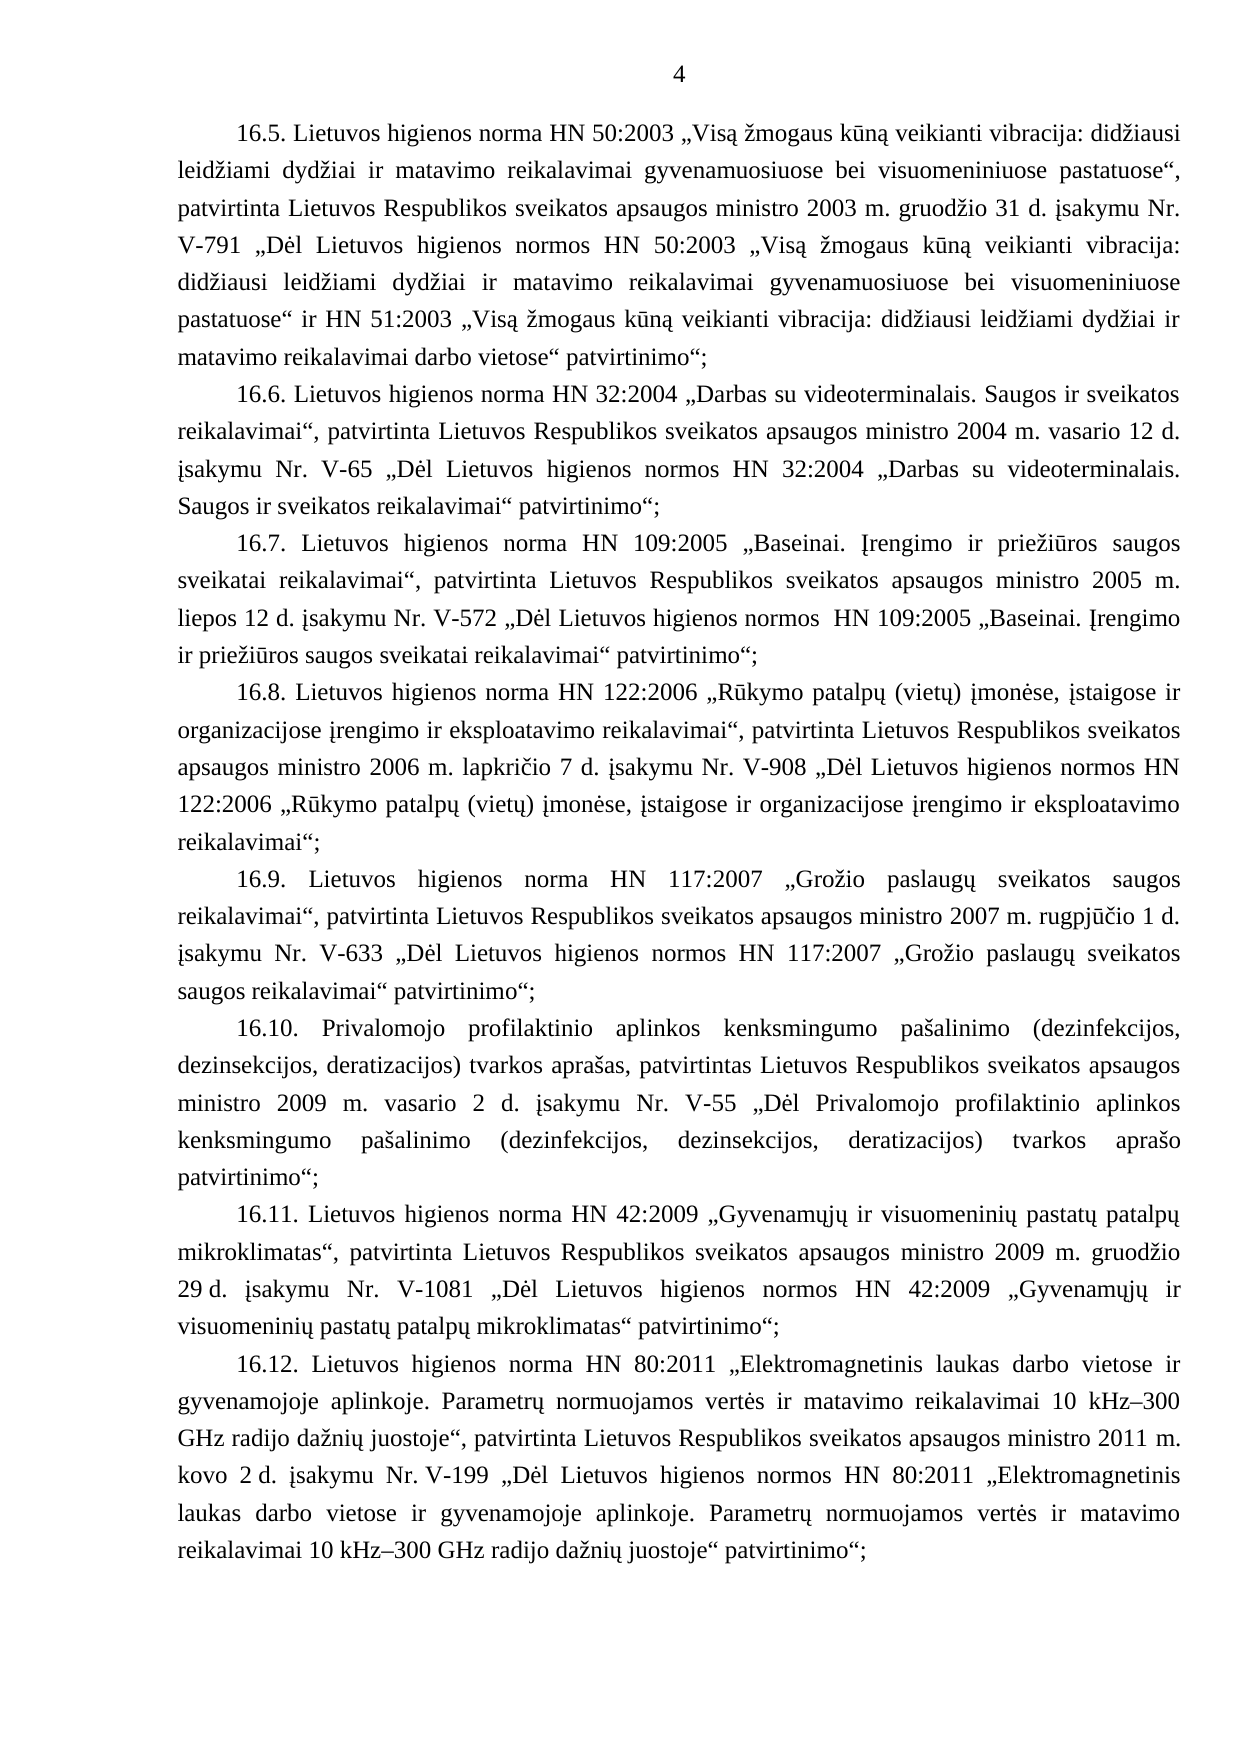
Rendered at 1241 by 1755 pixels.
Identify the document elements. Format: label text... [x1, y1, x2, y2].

text 16.9. Lietuvos higienos norma HN 117:2007 „Grožio paslaugų sveikatos saugos reikalavimai“, patvirtinta Lietuvos Respublikos sveikatos apsaugos ministro 2007 m. rugpjūčio 1 d. įsakymu Nr. V-633 „Dėl Lietuvos higienos normos HN 117:2007 „Grožio paslaugų sveikatos saugos reikalavimai“ patvirtinimo“; [177, 864, 1181, 1004]
text 16.6. Lietuvos higienos norma HN 32:2004 „Darbas su videoterminalais. Saugos ir sveikatos reikalavimai“, patvirtinta Lietuvos Respublikos sveikatos apsaugos ministro 2004 m. vasario 12 d. įsakymu Nr. V-65 „Dėl Lietuvos higienos normos HN 32:2004 „Darbas su videoterminalais. Saugos ir sveikatos reikalavimai“ patvirtinimo“; [177, 379, 1181, 520]
text 16.12. Lietuvos higienos norma HN 80:2011 „Elektromagnetinis laukas darbo vietose ir gyvenamojoje aplinkoje. Parametrų normuojamos vertės ir matavimo reikalavimai 10 kHz–300 GHz radijo dažnių juostoje“, patvirtinta Lietuvos Respublikos sveikatos apsaugos ministro 2011 m. kovo 2 d. įsakymu Nr. V-199 „Dėl Lietuvos higienos normos HN 80:2011 „Elektromagnetinis laukas darbo vietose ir gyvenamojoje aplinkoje. Parametrų normuojamos vertės ir matavimo reikalavimai 10 kHz–300 GHz radijo dažnių juostoje“ patvirtinimo“; [177, 1349, 1181, 1564]
text 16.5. Lietuvos higienos norma HN 50:2003 „Visą žmogaus kūną veikianti vibracija: didžiausi leidžiami dydžiai ir matavimo reikalavimai gyvenamuosiuose bei visuomeniniuose pastatuose“, patvirtinta Lietuvos Respublikos sveikatos apsaugos ministro 2003 m. gruodžio 31 d. įsakymu Nr. V-791 „Dėl Lietuvos higienos normos HN 50:2003 „Visą žmogaus kūną veikianti vibracija: didžiausi leidžiami dydžiai ir matavimo reikalavimai gyvenamuosiuose bei visuomeniniuose pastatuose“ ir HN 51:2003 „Visą žmogaus kūną veikianti vibracija: didžiausi leidžiami dydžiai ir matavimo reikalavimai darbo vietose“ patvirtinimo“; [177, 118, 1181, 371]
text 16.7. Lietuvos higienos norma HN 109:2005 „Baseinai. Įrengimo ir priežiūros saugos sveikatai reikalavimai“, patvirtinta Lietuvos Respublikos sveikatos apsaugos ministro 2005 m. liepos 12 d. įsakymu Nr. V-572 „Dėl Lietuvos higienos normos HN 109:2005 „Baseinai. Įrengimo ir priežiūros saugos sveikatai reikalavimai“ patvirtinimo“; [177, 528, 1181, 669]
text 16.11. Lietuvos higienos norma HN 42:2009 „Gyvenamųjų ir visuomeninių pastatų patalpų mikroklimatas“, patvirtinta Lietuvos Respublikos sveikatos apsaugos ministro 2009 m. gruodžio 29 d. įsakymu Nr. V-1081 „Dėl Lietuvos higienos normos HN 42:2009 „Gyvenamųjų ir visuomeninių pastatų patalpų mikroklimatas“ patvirtinimo“; [177, 1199, 1181, 1340]
text 16.8. Lietuvos higienos norma HN 122:2006 „Rūkymo patalpų (vietų) įmonėse, įstaigose ir organizacijose įrengimo ir eksploatavimo reikalavimai“, patvirtinta Lietuvos Respublikos sveikatos apsaugos ministro 2006 m. lapkričio 7 d. įsakymu Nr. V-908 „Dėl Lietuvos higienos normos HN 122:2006 „Rūkymo patalpų (vietų) įmonėse, įstaigose ir organizacijose įrengimo ir eksploatavimo reikalavimai“; [177, 677, 1181, 855]
text 16.10. Privalomojo profilaktinio aplinkos kenksmingumo pašalinimo (dezinfekcijos, dezinsekcijos, deratizacijos) tvarkos aprašas, patvirtintas Lietuvos Respublikos sveikatos apsaugos ministro 2009 m. vasario 2 d. įsakymu Nr. V-55 „Dėl Privalomojo profilaktinio aplinkos kenksmingumo pašalinimo (dezinfekcijos, dezinsekcijos, deratizacijos) tvarkos aprašo patvirtinimo“; [177, 1013, 1181, 1191]
